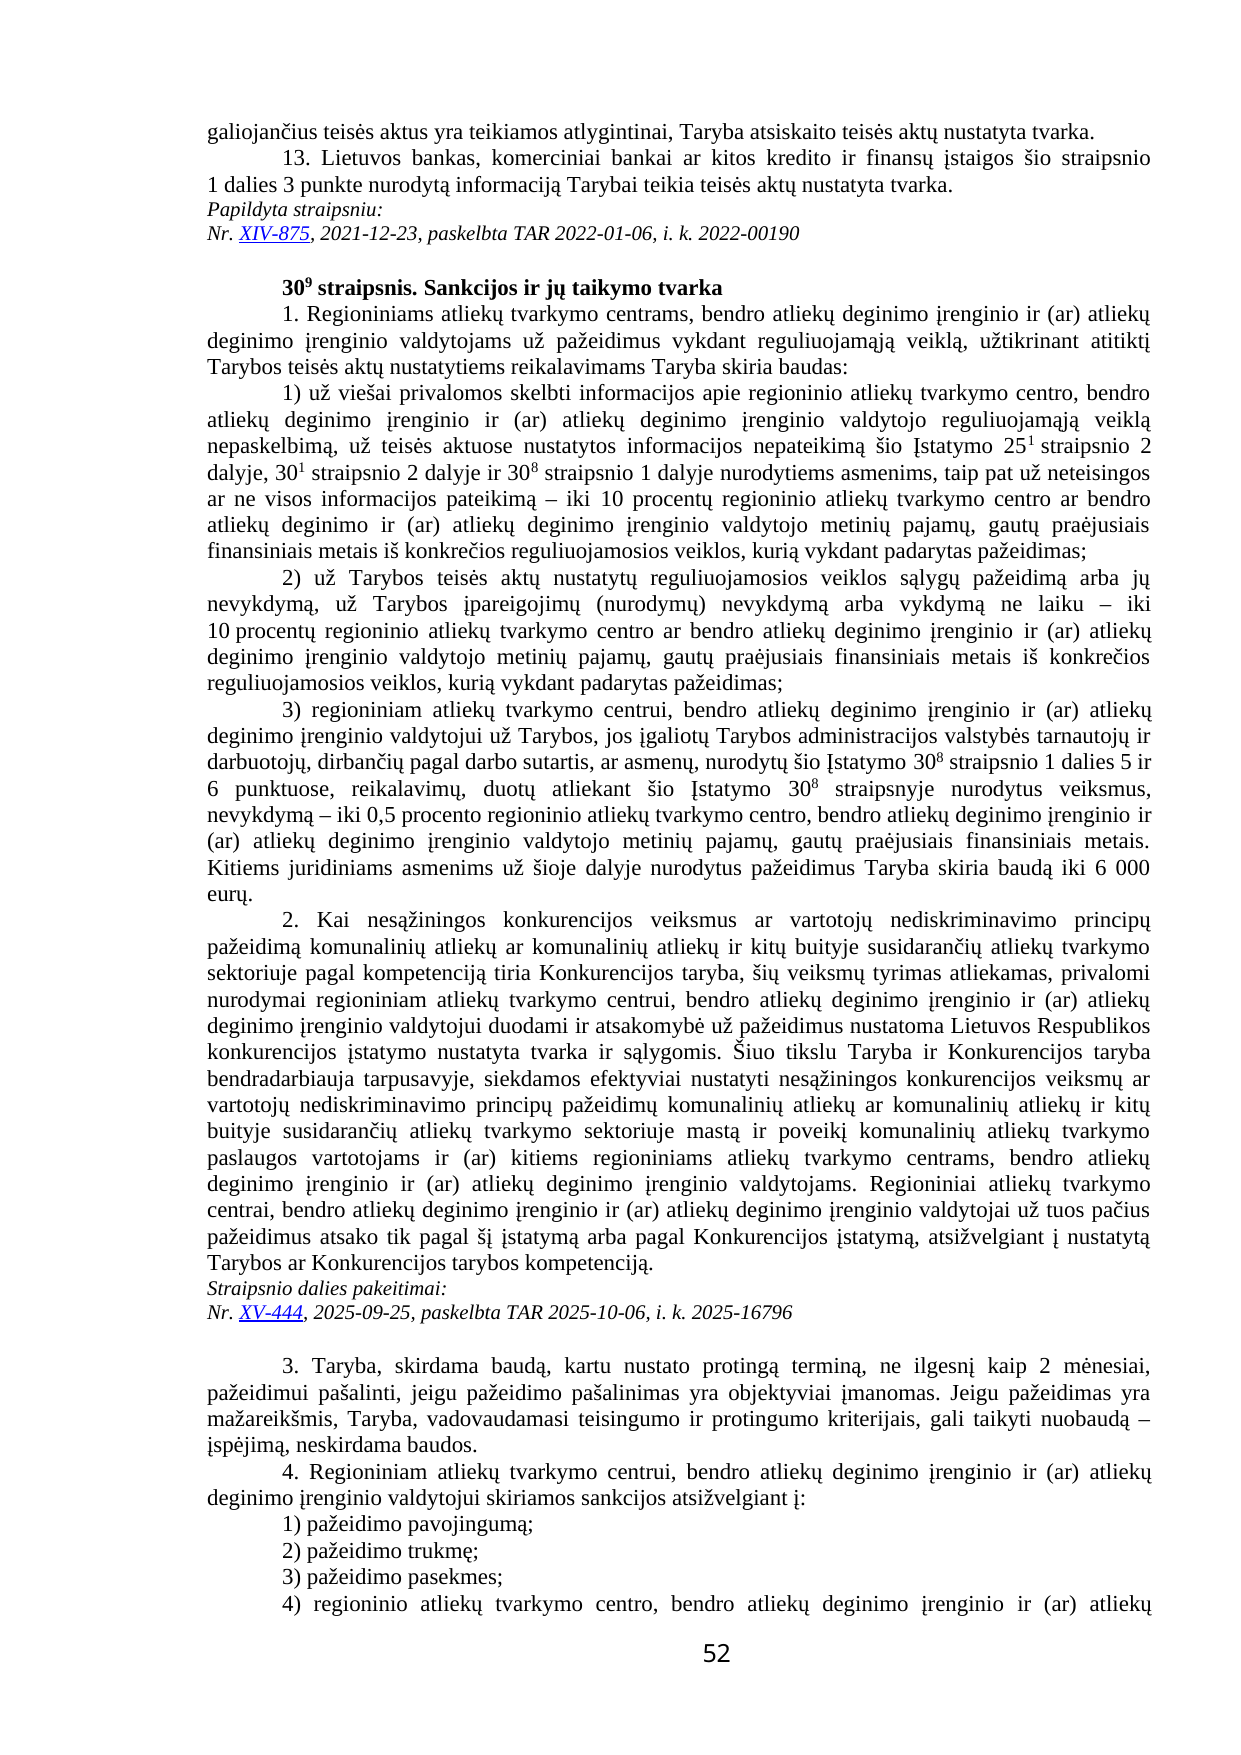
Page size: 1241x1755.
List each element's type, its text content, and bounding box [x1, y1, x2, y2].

text 4. Regioniniam atliekų tvarkymo centrui, bendro atliekų deginimo įrenginio ir (ar) atliekų deginimo įrenginio valdytojui skiriamos sankcijos atsižvelgiant į: [207, 1458, 1152, 1511]
text 2. Kai nesąžiningos konkurencijos veiksmus ar vartotojų nediskriminavimo principų pažeidimą komunalinių atliekų ar komunalinių atliekų ir kitų buityje susidarančių atliekų tvarkymo sektoriuje pagal kompetenciją tiria Konkurencijos taryba, šių veiksmų tyrimas atliekamas, privalomi nurodymai regioniniam atliekų tvarkymo centrui, bendro atliekų deginimo įrenginio ir (ar) atliekų deginimo įrenginio valdytojui duodami ir atsakomybė už pažeidimus nustatoma Lietuvos Respublikos konkurencijos įstatymo nustatyta tvarka ir sąlygomis. Šiuo tikslu Taryba ir Konkurencijos taryba bendradarbiauja tarpusavyje, siekdamos efektyviai nustatyti nesąžiningos konkurencijos veiksmų ar vartotojų nediskriminavimo principų pažeidimų komunalinių atliekų ar komunalinių atliekų ir kitų buityje susidarančių atliekų tvarkymo sektoriuje mastą ir poveikį komunalinių atliekų tvarkymo paslaugos vartotojams ir (ar) kitiems regioniniams atliekų tvarkymo centrams, bendro atliekų deginimo įrenginio ir (ar) atliekų deginimo įrenginio valdytojams. Regioniniai atliekų tvarkymo centrai, bendro atliekų deginimo įrenginio ir (ar) atliekų deginimo įrenginio valdytojai už tuos pačius pažeidimus atsako tik pagal šį įstatymą arba pagal Konkurencijos įstatymą, atsižvelgiant į nustatytą Tarybos ar Konkurencijos tarybos kompetenciją. [207, 907, 1152, 1276]
text Straipsnio dalies pakeitimai: [207, 1276, 1152, 1299]
text Nr. XIV-875, 2021-12-23, paskelbta TAR 2022-01-06, i. k. 2022-00190 [207, 221, 1152, 245]
text 1. Regioniniams atliekų tvarkymo centrams, bendro atliekų deginimo įrenginio ir (ar) atliekų deginimo įrenginio valdytojams už pažeidimus vykdant reguliuojamąją veiklą, užtikrinant atitiktį Tarybos teisės aktų nustatytiems reikalavimams Taryba skiria baudas: [207, 300, 1152, 379]
text Papildyta straipsniu: [207, 197, 1152, 221]
text 1) pažeidimo pavojingumą; [207, 1511, 1152, 1537]
text 2) už Tarybos teisės aktų nustatytų reguliuojamosios veiklos sąlygų pažeidimą arba jų nevykdymą, už Tarybos įpareigojimų (nurodymų) nevykdymą arba vykdymą ne laiku – iki 10 procentų regioninio atliekų tvarkymo centro ar bendro atliekų deginimo įrenginio ir (ar) atliekų deginimo įrenginio valdytojo metinių pajamų, gautų praėjusiais finansiniais metais iš konkrečios reguliuojamosios veiklos, kurią vykdant padarytas pažeidimas; [207, 564, 1152, 696]
text 3) pažeidimo pasekmes; [207, 1563, 1152, 1589]
text 4) regioninio atliekų tvarkymo centro, bendro atliekų deginimo įrenginio ir (ar) atliekų [207, 1589, 1152, 1616]
text 309 straipsnis. Sankcijos ir jų taikymo tvarka [207, 274, 1152, 300]
text galiojančius teisės aktus yra teikiamos atlygintinai, Taryba atsiskaito teisės aktų nustatyta tvarka. [207, 118, 1152, 144]
text 13. Lietuvos bankas, komerciniai bankai ar kitos kredito ir finansų įstaigos šio straipsnio 1 dalies 3 punkte nurodytą informaciją Tarybai teikia teisės aktų nustatyta tvarka. [207, 144, 1152, 197]
text 2) pažeidimo trukmę; [207, 1537, 1152, 1563]
text 3. Taryba, skirdama baudą, kartu nustato protingą terminą, ne ilgesnį kaip 2 mėnesiai, pažeidimui pašalinti, jeigu pažeidimo pašalinimas yra objektyviai įmanomas. Jeigu pažeidimas yra mažareikšmis, Taryba, vadovaudamasi teisingumo ir protingumo kriterijais, gali taikyti nuobaudą – įspėjimą, neskirdama baudos. [207, 1352, 1152, 1458]
text 3) regioniniam atliekų tvarkymo centrui, bendro atliekų deginimo įrenginio ir (ar) atliekų deginimo įrenginio valdytojui už Tarybos, jos įgaliotų Tarybos administracijos valstybės tarnautojų ir darbuotojų, dirbančių pagal darbo sutartis, ar asmenų, nurodytų šio Įstatymo 308 straipsnio 1 dalies 5 ir 6 punktuose, reikalavimų, duotų atliekant šio Įstatymo 308 straipsnyje nurodytus veiksmus, nevykdymą – iki 0,5 procento regioninio atliekų tvarkymo centro, bendro atliekų deginimo įrenginio ir (ar) atliekų deginimo įrenginio valdytojo metinių pajamų, gautų praėjusiais finansiniais metais. Kitiems juridiniams asmenims už šioje dalyje nurodytus pažeidimus Taryba skiria baudą iki 6 000 eurų. [207, 696, 1152, 907]
text Nr. XV-444, 2025-09-25, paskelbta TAR 2025-10-06, i. k. 2025-16796 [207, 1299, 1152, 1324]
text 1) už viešai privalomos skelbti informacijos apie regioninio atliekų tvarkymo centro, bendro atliekų deginimo įrenginio ir (ar) atliekų deginimo įrenginio valdytojo reguliuojamąją veiklą nepaskelbimą, už teisės aktuose nustatytos informacijos nepateikimą šio Įstatymo 251 straipsnio 2 dalyje, 301 straipsnio 2 dalyje ir 308 straipsnio 1 dalyje nurodytiems asmenims, taip pat už neteisingos ar ne visos informacijos pateikimą – iki 10 procentų regioninio atliekų tvarkymo centro ar bendro atliekų deginimo ir (ar) atliekų deginimo įrenginio valdytojo metinių pajamų, gautų praėjusiais finansiniais metais iš konkrečios reguliuojamosios veiklos, kurią vykdant padarytas pažeidimas; [207, 379, 1152, 564]
